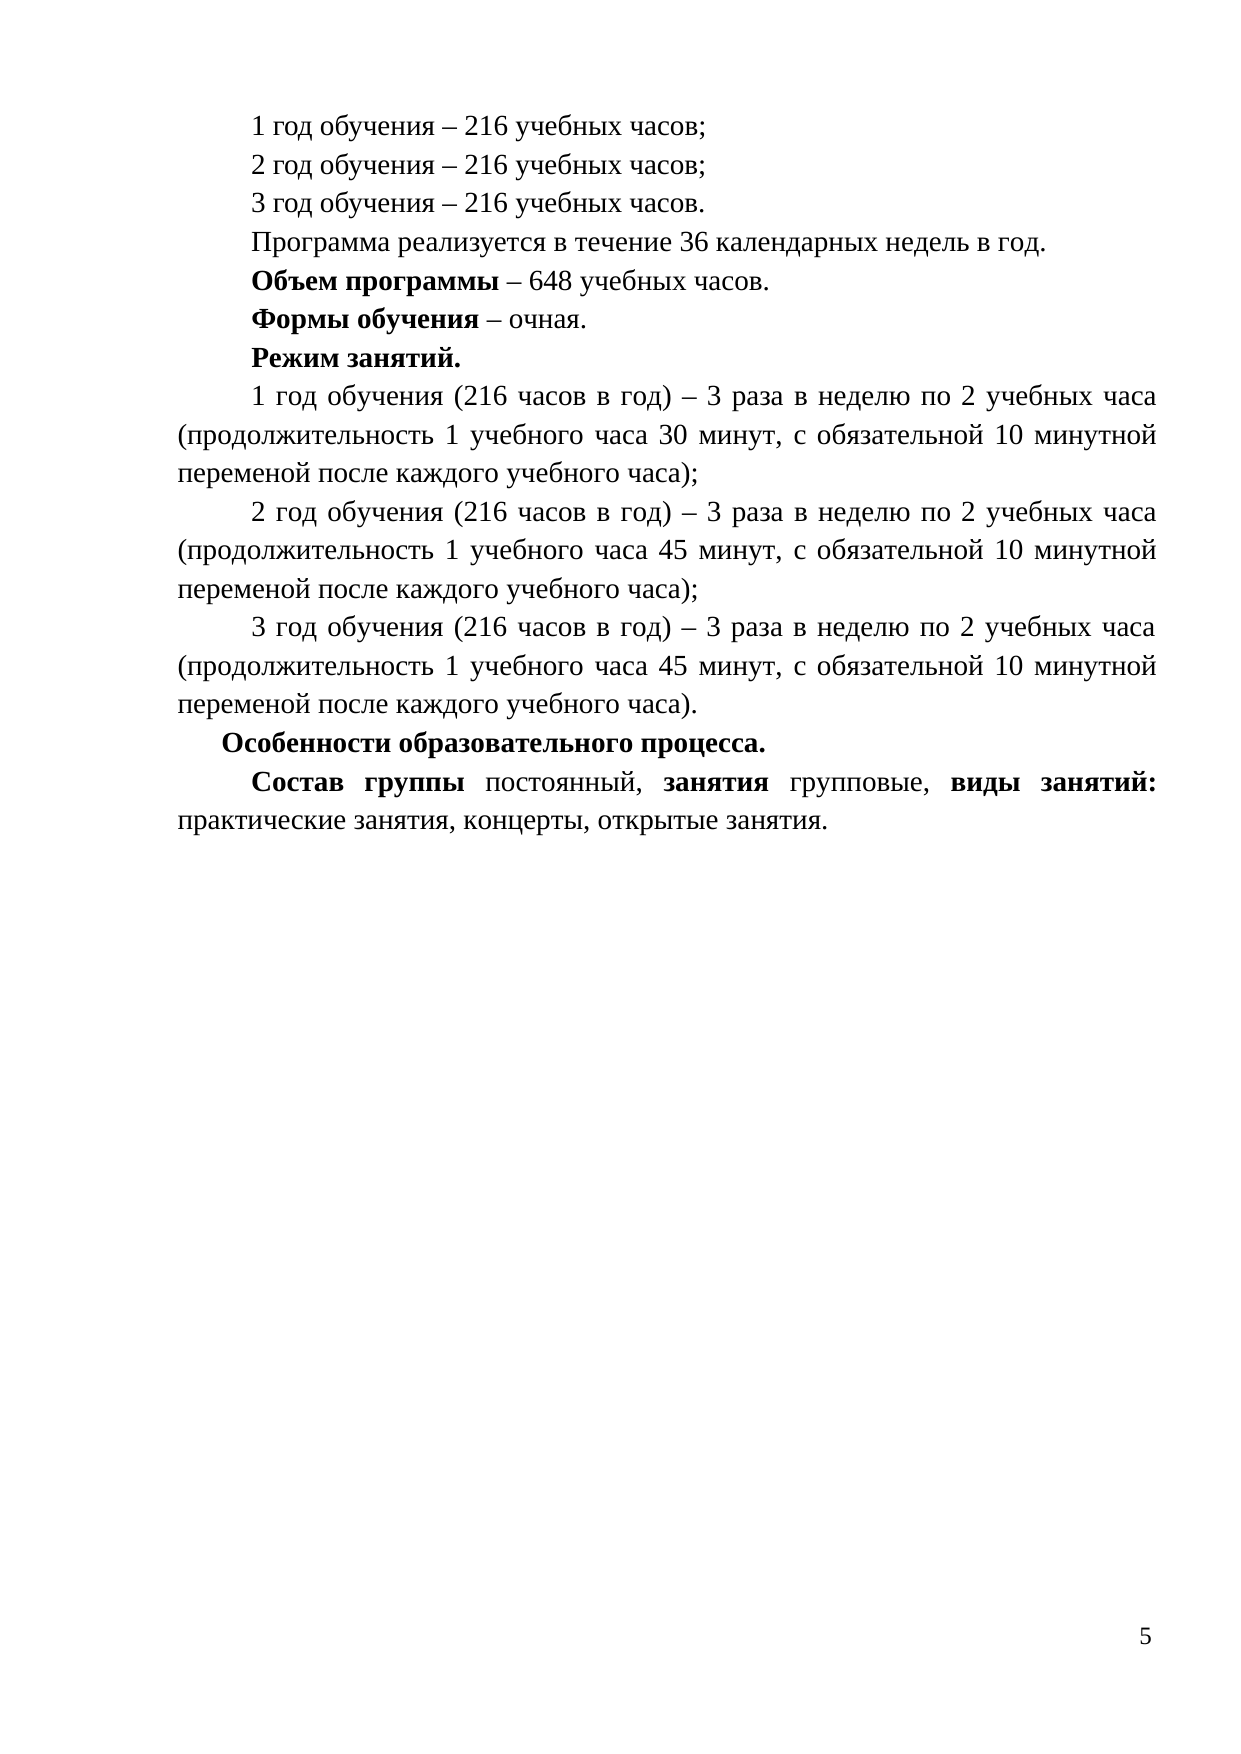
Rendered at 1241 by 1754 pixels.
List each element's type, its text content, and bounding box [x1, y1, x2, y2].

text 1 год обучения – 216 учебных часов; [177, 108, 1152, 142]
text 2 год обучения – 216 учебных часов; [177, 147, 1152, 181]
text 1 год обучения (216 часов в год) – 3 раза в неделю по 2 учебных часа (продолжительность 1 учебного часа 30 минут, с обязательной 10 минутной переменой после каждого учебного часа); [177, 378, 1158, 489]
text Программа реализуется в течение 36 календарных недель в год. [177, 224, 1152, 258]
text 3 год обучения – 216 учебных часов. [177, 186, 1152, 219]
text Объем программы – 648 учебных часов. [177, 263, 1152, 296]
text Формы обучения – очная. [183, 301, 1149, 335]
text Состав группы постоянный, занятия групповые, виды занятий: практические занятия, концерты, открытые занятия. [177, 764, 1158, 836]
text Режим занятий. [177, 340, 1158, 373]
text 3 год обучения (216 часов в год) – 3 раза в неделю по 2 учебных часа (продолжительность 1 учебного часа 45 минут, с обязательной 10 минутной переменой после каждого учебного часа). [177, 609, 1158, 720]
text Особенности образовательного процесса. [177, 725, 1158, 759]
text 2 год обучения (216 часов в год) – 3 раза в неделю по 2 учебных часа (продолжительность 1 учебного часа 45 минут, с обязательной 10 минутной переменой после каждого учебного часа); [177, 494, 1158, 604]
